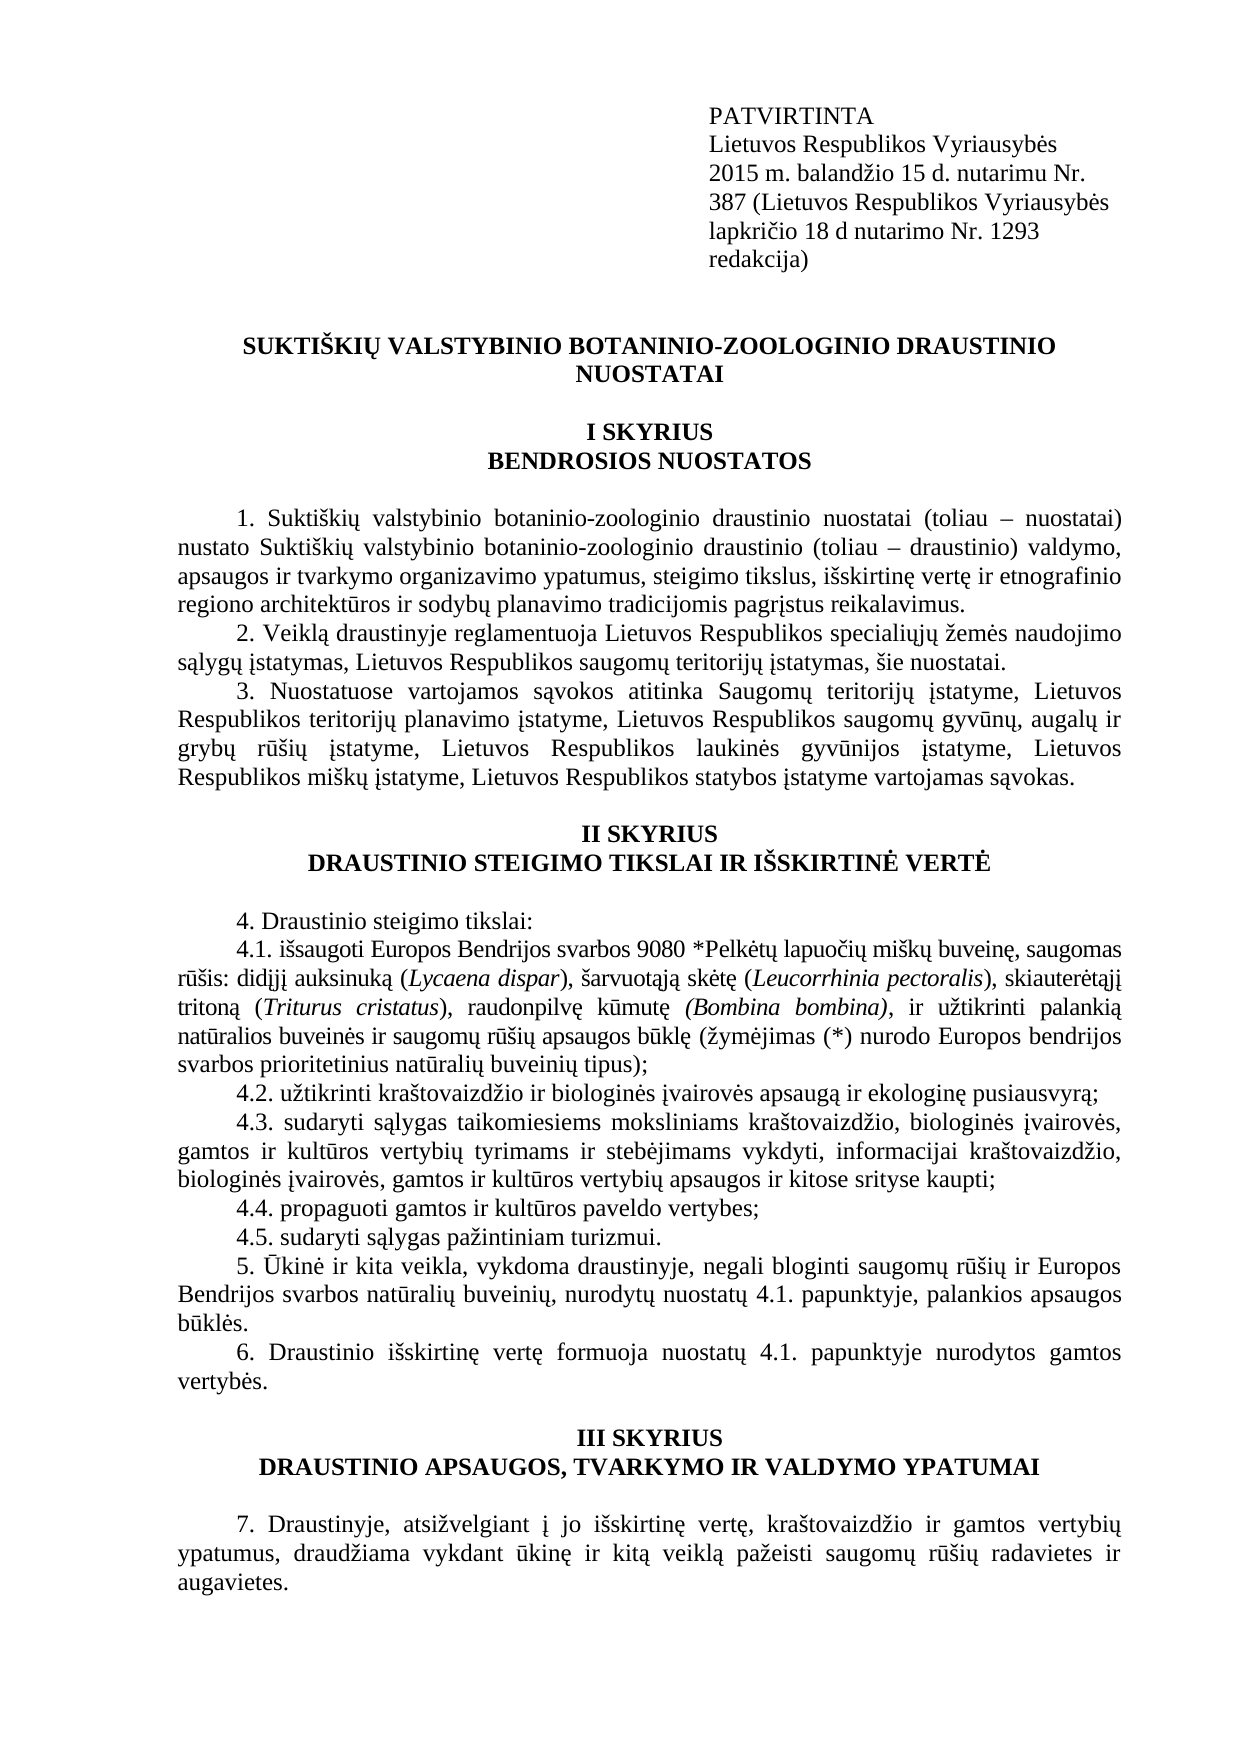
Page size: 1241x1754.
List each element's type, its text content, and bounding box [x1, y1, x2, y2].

text 2. Veiklą draustinyje reglamentuoja Lietuvos Respublikos specialiųjų žemės naudojimo sąlygų įstatymas, Lietuvos Respublikos saugomų teritorijų įstatymas, šie nuostatai. [177, 618, 1122, 676]
text 4.2. užtikrinti kraštovaizdžio ir biologinės įvairovės apsaugą ir ekologinę pusiausvyrą; [177, 1078, 1122, 1107]
text 4. Draustinio steigimo tikslai: [177, 906, 1122, 934]
text Bendrosios nuostatos [177, 446, 1122, 474]
text redakcija) [709, 244, 1156, 273]
text 2015 m. balandžio 15 d. nutarimu Nr. [709, 158, 1122, 187]
text DRAUSTINIO APSAUGOS, TVARKYMO IR VALDYMO YPATUMAI [177, 1452, 1122, 1481]
text 4.5. sudaryti sąlygas pažintiniam turizmui. [177, 1222, 1122, 1251]
text PATVIRTINTA [709, 101, 1156, 129]
text 3. Nuostatuose vartojamos sąvokos atitinka Saugomų teritorijų įstatyme, Lietuvos Respublikos teritorijų planavimo įstatyme, Lietuvos Respublikos saugomų gyvūnų, augalų ir grybų rūšių įstatyme, Lietuvos Respublikos laukinės gyvūnijos įstatyme, Lietuvos Respublikos miškų įstatyme, Lietuvos Respublikos statybos įstatyme vartojamas sąvokas. [177, 676, 1122, 791]
text Draustinio steigimo tikslai IR IŠSKIRTINĖ VERTĖ [177, 848, 1122, 877]
text I SKYRIUS [177, 417, 1122, 446]
text 1. Suktiškių valstybinio botaninio-zoologinio draustinio nuostatai (toliau – nuostatai) nustato Suktiškių valstybinio botaninio-zoologinio draustinio (toliau – draustinio) valdymo, apsaugos ir tvarkymo organizavimo ypatumus, steigimo tikslus, išskirtinę vertę ir etnografinio regiono architektūros ir sodybų planavimo tradicijomis pagrįstus reikalavimus. [177, 503, 1122, 618]
text 6. Draustinio išskirtinę vertę formuoja nuostatų 4.1. papunktyje nurodytos gamtos vertybės. [177, 1337, 1122, 1394]
text 7. Draustinyje, atsižvelgiant į jo išskirtinę vertę, kraštovaizdžio ir gamtos vertybių ypatumus, draudžiama vykdant ūkinę ir kitą veiklą pažeisti saugomų rūšių radavietes ir augavietes. [177, 1509, 1122, 1596]
text lapkričio 18 d nutarimo Nr. 1293 [709, 216, 1122, 244]
text SUKTIŠKIŲ VALSTYBINIO BOTANINIO-ZOOLOGINIO DRAUSTINIO NUOSTATAI [177, 331, 1122, 388]
text 387 (Lietuvos Respublikos Vyriausybės [709, 187, 1122, 216]
text III SKYRIUS [177, 1423, 1122, 1452]
text 4.3. sudaryti sąlygas taikomiesiems moksliniams kraštovaizdžio, biologinės įvairovės, gamtos ir kultūros vertybių tyrimams ir stebėjimams vykdyti, informacijai kraštovaizdžio, biologinės įvairovės, gamtos ir kultūros vertybių apsaugos ir kitose srityse kaupti; [177, 1107, 1122, 1193]
text II SKYRIUS [177, 819, 1122, 848]
text 5. Ūkinė ir kita veikla, vykdoma draustinyje, negali bloginti saugomų rūšių ir Europos Bendrijos svarbos natūralių buveinių, nurodytų nuostatų 4.1. papunktyje, palankios apsaugos būklės. [177, 1251, 1122, 1337]
text 4.1. išsaugoti Europos Bendrijos svarbos 9080 *Pelkėtų lapuočių miškų buveinę, saugomas rūšis: didįjį auksinuką (Lycaena dispar), šarvuotąją skėtę (Leucorrhinia pectoralis), skiauterėtąjį tritoną (Triturus cristatus), raudonpilvę kūmutę (Bombina bombina), ir užtikrinti palankią natūralios buveinės ir saugomų rūšių apsaugos būklę (žymėjimas (*) nurodo Europos bendrijos svarbos prioritetinius natūralių buveinių tipus); [177, 934, 1122, 1078]
text 4.4. propaguoti gamtos ir kultūros paveldo vertybes; [177, 1193, 1122, 1222]
text Lietuvos Respublikos Vyriausybės [709, 129, 1156, 158]
